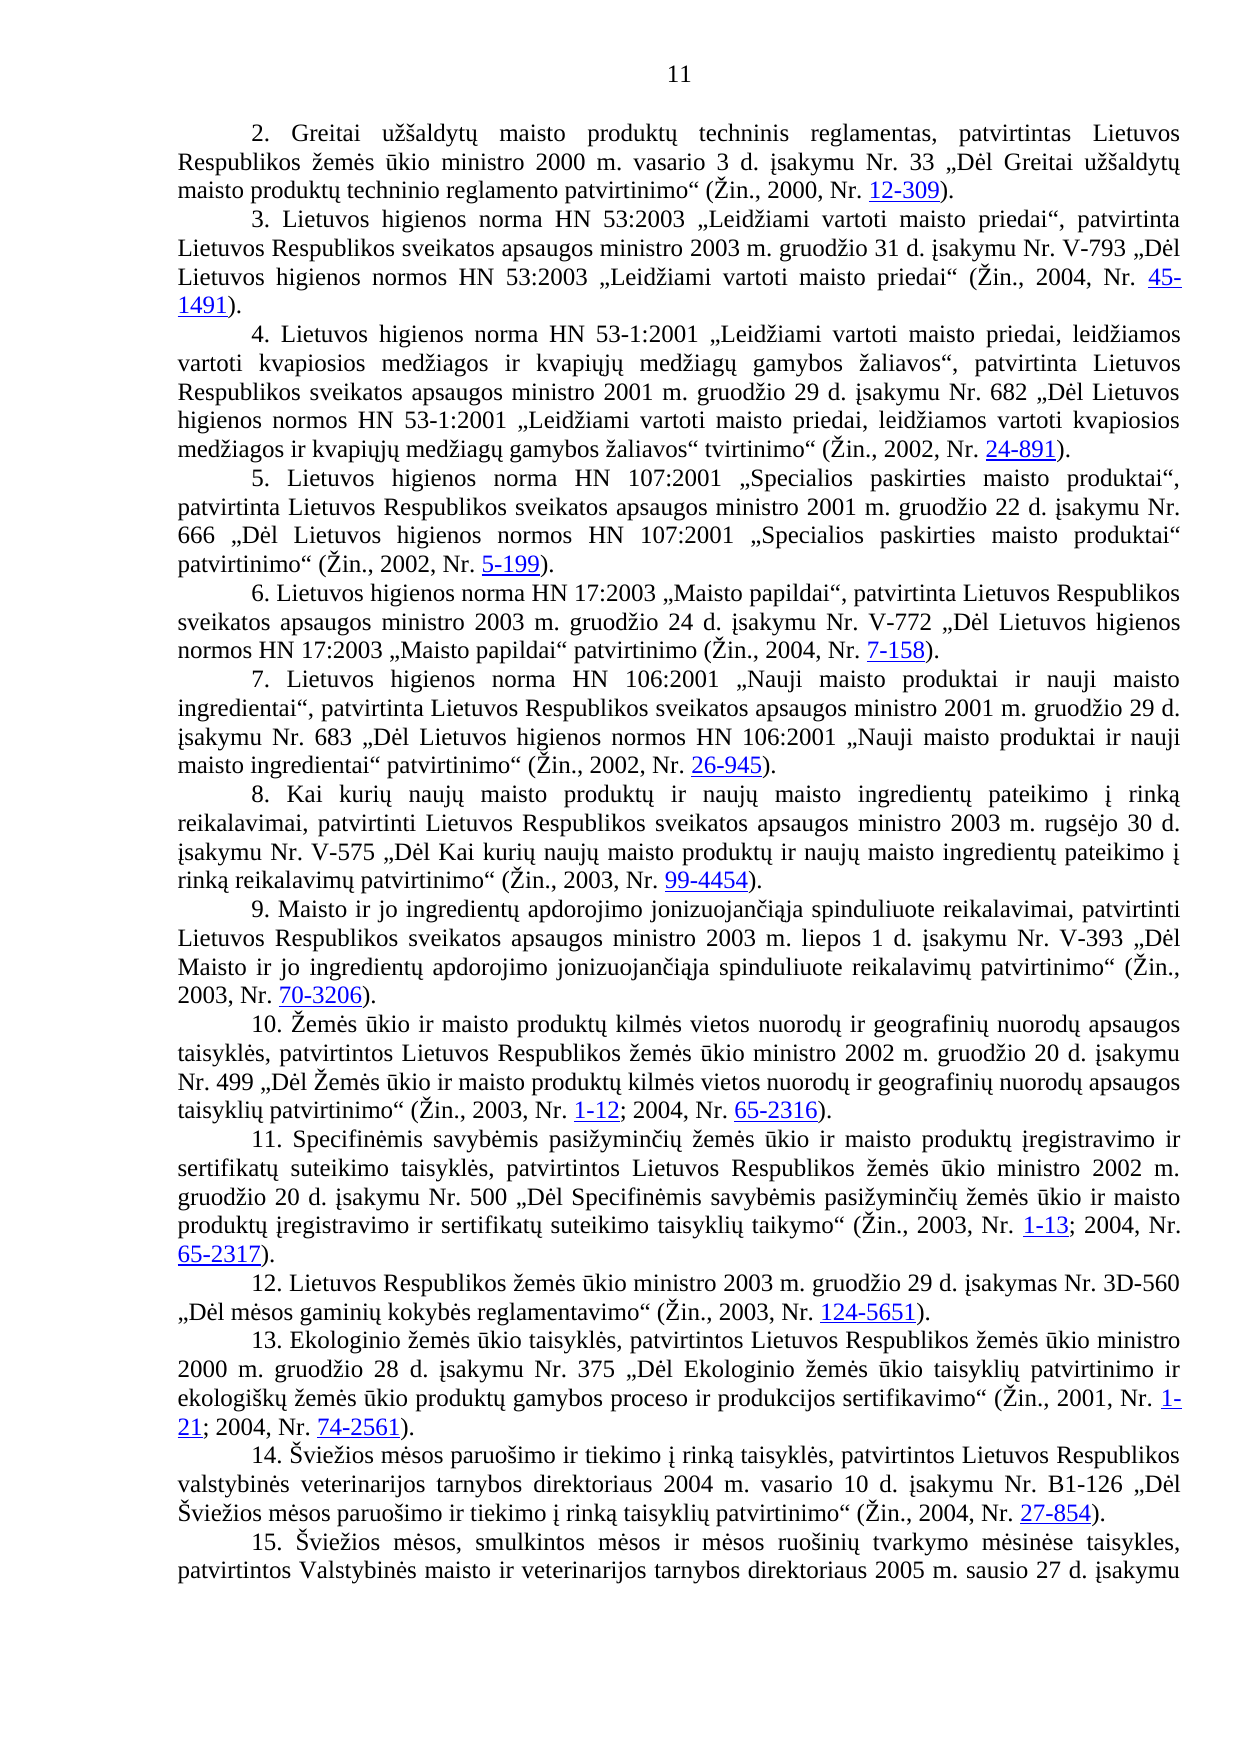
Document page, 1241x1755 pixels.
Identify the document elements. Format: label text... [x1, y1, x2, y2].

text 15. Šviežios mėsos, smulkintos mėsos ir mėsos ruošinių tvarkymo mėsinėse taisykles, patvirtintos Valstybinės maisto ir veterinarijos tarnybos direktoriaus 2005 m. sausio 27 d. įsakymu [177, 1527, 1181, 1584]
text 7. Lietuvos higienos norma HN 106:2001 „Nauji maisto produktai ir nauji maisto ingredientai“, patvirtinta Lietuvos Respublikos sveikatos apsaugos ministro 2001 m. gruodžio 29 d. įsakymu Nr. 683 „Dėl Lietuvos higienos normos HN 106:2001 „Nauji maisto produktai ir nauji maisto ingredientai“ patvirtinimo“ (Žin., 2002, Nr. 26-945). [177, 664, 1181, 779]
text 2. Greitai užšaldytų maisto produktų techninis reglamentas, patvirtintas Lietuvos Respublikos žemės ūkio ministro 2000 m. vasario 3 d. įsakymu Nr. 33 „Dėl Greitai užšaldytų maisto produktų techninio reglamento patvirtinimo“ (Žin., 2000, Nr. 12-309). [177, 118, 1181, 204]
text 4. Lietuvos higienos norma HN 53-1:2001 „Leidžiami vartoti maisto priedai, leidžiamos vartoti kvapiosios medžiagos ir kvapiųjų medžiagų gamybos žaliavos“, patvirtinta Lietuvos Respublikos sveikatos apsaugos ministro 2001 m. gruodžio 29 d. įsakymu Nr. 682 „Dėl Lietuvos higienos normos HN 53-1:2001 „Leidžiami vartoti maisto priedai, leidžiamos vartoti kvapiosios medžiagos ir kvapiųjų medžiagų gamybos žaliavos“ tvirtinimo“ (Žin., 2002, Nr. 24-891). [177, 319, 1181, 463]
text 14. Šviežios mėsos paruošimo ir tiekimo į rinką taisyklės, patvirtintos Lietuvos Respublikos valstybinės veterinarijos tarnybos direktoriaus 2004 m. vasario 10 d. įsakymu Nr. B1-126 „Dėl Šviežios mėsos paruošimo ir tiekimo į rinką taisyklių patvirtinimo“ (Žin., 2004, Nr. 27-854). [177, 1441, 1181, 1527]
text 12. Lietuvos Respublikos žemės ūkio ministro 2003 m. gruodžio 29 d. įsakymas Nr. 3D-560 „Dėl mėsos gaminių kokybės reglamentavimo“ (Žin., 2003, Nr. 124-5651). [177, 1268, 1181, 1326]
text 11. Specifinėmis savybėmis pasižyminčių žemės ūkio ir maisto produktų įregistravimo ir sertifikatų suteikimo taisyklės, patvirtintos Lietuvos Respublikos žemės ūkio ministro 2002 m. gruodžio 20 d. įsakymu Nr. 500 „Dėl Specifinėmis savybėmis pasižyminčių žemės ūkio ir maisto produktų įregistravimo ir sertifikatų suteikimo taisyklių taikymo“ (Žin., 2003, Nr. 1-13; 2004, Nr. 65-2317). [177, 1124, 1181, 1268]
text 3. Lietuvos higienos norma HN 53:2003 „Leidžiami vartoti maisto priedai“, patvirtinta Lietuvos Respublikos sveikatos apsaugos ministro 2003 m. gruodžio 31 d. įsakymu Nr. V-793 „Dėl Lietuvos higienos normos HN 53:2003 „Leidžiami vartoti maisto priedai“ (Žin., 2004, Nr. 45-1491). [177, 204, 1181, 319]
text 10. Žemės ūkio ir maisto produktų kilmės vietos nuorodų ir geografinių nuorodų apsaugos taisyklės, patvirtintos Lietuvos Respublikos žemės ūkio ministro 2002 m. gruodžio 20 d. įsakymu Nr. 499 „Dėl Žemės ūkio ir maisto produktų kilmės vietos nuorodų ir geografinių nuorodų apsaugos taisyklių patvirtinimo“ (Žin., 2003, Nr. 1-12; 2004, Nr. 65-2316). [177, 1009, 1181, 1124]
text 5. Lietuvos higienos norma HN 107:2001 „Specialios paskirties maisto produktai“, patvirtinta Lietuvos Respublikos sveikatos apsaugos ministro 2001 m. gruodžio 22 d. įsakymu Nr. 666 „Dėl Lietuvos higienos normos HN 107:2001 „Specialios paskirties maisto produktai“ patvirtinimo“ (Žin., 2002, Nr. 5-199). [177, 463, 1181, 578]
text 6. Lietuvos higienos norma HN 17:2003 „Maisto papildai“, patvirtinta Lietuvos Respublikos sveikatos apsaugos ministro 2003 m. gruodžio 24 d. įsakymu Nr. V-772 „Dėl Lietuvos higienos normos HN 17:2003 „Maisto papildai“ patvirtinimo (Žin., 2004, Nr. 7-158). [177, 578, 1181, 664]
text 13. Ekologinio žemės ūkio taisyklės, patvirtintos Lietuvos Respublikos žemės ūkio ministro 2000 m. gruodžio 28 d. įsakymu Nr. 375 „Dėl Ekologinio žemės ūkio taisyklių patvirtinimo ir ekologiškų žemės ūkio produktų gamybos proceso ir produkcijos sertifikavimo“ (Žin., 2001, Nr. 1-21; 2004, Nr. 74-2561). [177, 1326, 1181, 1441]
text 8. Kai kurių naujų maisto produktų ir naujų maisto ingredientų pateikimo į rinką reikalavimai, patvirtinti Lietuvos Respublikos sveikatos apsaugos ministro 2003 m. rugsėjo 30 d. įsakymu Nr. V-575 „Dėl Kai kurių naujų maisto produktų ir naujų maisto ingredientų pateikimo į rinką reikalavimų patvirtinimo“ (Žin., 2003, Nr. 99-4454). [177, 779, 1181, 894]
text 9. Maisto ir jo ingredientų apdorojimo jonizuojančiąja spinduliuote reikalavimai, patvirtinti Lietuvos Respublikos sveikatos apsaugos ministro 2003 m. liepos 1 d. įsakymu Nr. V-393 „Dėl Maisto ir jo ingredientų apdorojimo jonizuojančiąja spinduliuote reikalavimų patvirtinimo“ (Žin., 2003, Nr. 70-3206). [177, 894, 1181, 1009]
